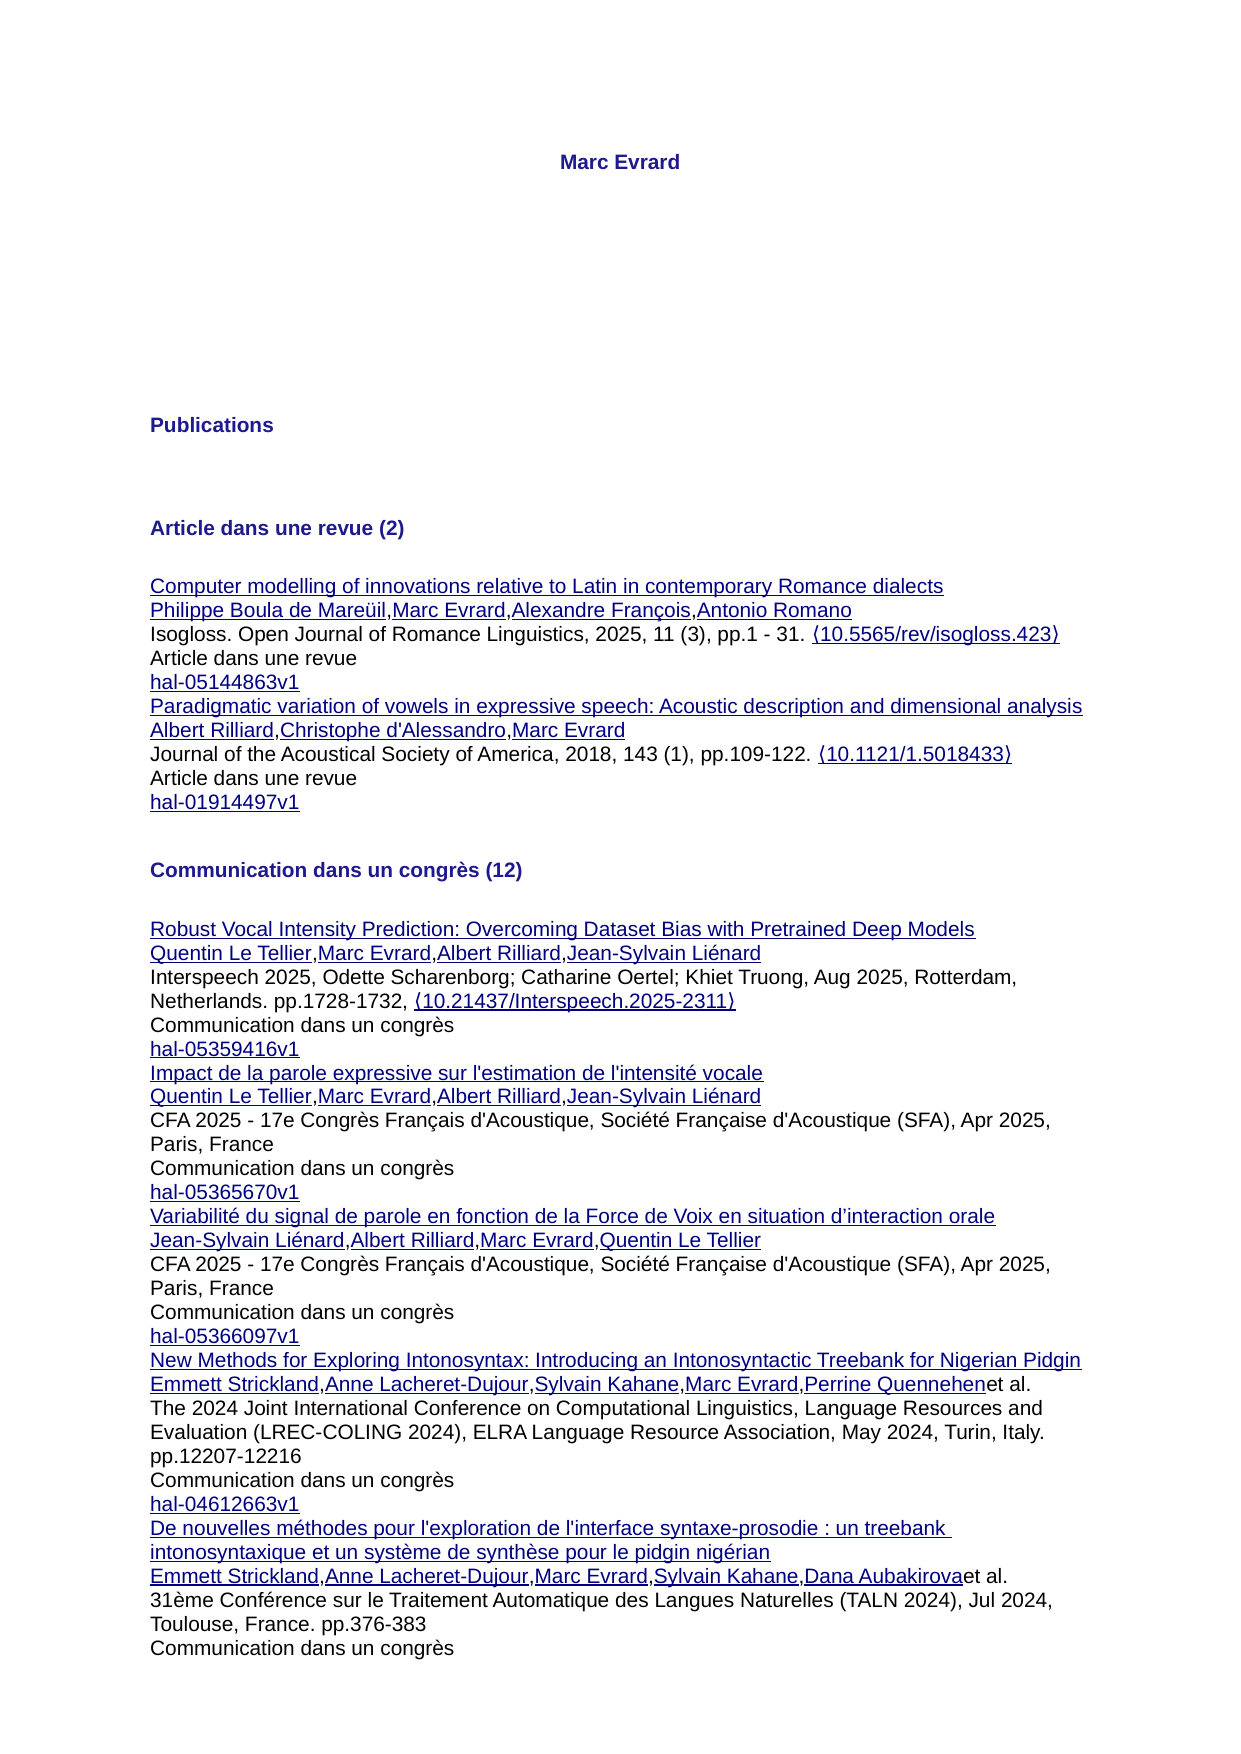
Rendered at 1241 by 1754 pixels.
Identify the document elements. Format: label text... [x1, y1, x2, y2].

table_cell De nouvelles méthodes pour l'exploration de l'interface syntaxe-prosodie : un treebank intonosyntaxique et un système de synthèse pour le pidgin nigérian Emmett Strickland,Anne Lacheret-Dujour,Marc Evrard,Sylvain Kahane,Dana Aubakirovaet al. 31ème Conférence sur le Traitement Automatique des Langues Naturelles (TALN 2024), Jul 2024, Toulouse, France. pp.376-383 Communication dans un congrès [150, 1516, 1090, 1659]
table_cell Paradigmatic variation of vowels in expressive speech: Acoustic description and dimensional analysis Albert Rilliard,Christophe d'Alessandro,Marc Evrard Journal of the Acoustical Society of America, 2018, 143 (1), pp.109-122. ⟨10.1121/1.5018433⟩ Article dans une revue hal-01914497v1 [150, 694, 1090, 813]
subtitle Marc Evrard [150, 150, 1090, 174]
table_cell New Methods for Exploring Intonosyntax: Introducing an Intonosyntactic Treebank for Nigerian Pidgin Emmett Strickland,Anne Lacheret-Dujour,Sylvain Kahane,Marc Evrard,Perrine Quennehenet al. The 2024 Joint International Conference on Computational Linguistics, Language Resources and Evaluation (LREC-COLING 2024), ELRA Language Resource Association, May 2024, Turin, Italy. pp.12207-12216 Communication dans un congrès hal-04612663v1 [150, 1348, 1090, 1516]
table_cell Variabilité du signal de parole en fonction de la Force de Voix en situation d’interaction orale Jean-Sylvain Liénard,Albert Rilliard,Marc Evrard,Quentin Le Tellier CFA 2025 - 17e Congrès Français d'Acoustique, Société Française d'Acoustique (SFA), Apr 2025, Paris, France Communication dans un congrès hal-05366097v1 [150, 1204, 1090, 1348]
table_header Computer modelling of innovations relative to Latin in contemporary Romance dialects Philippe Boula de Mareüil,Marc Evrard,Alexandre François,Antonio Romano Isogloss. Open Journal of Romance Linguistics, 2025, 11 (3), pp.1 - 31. ⟨10.5565/rev/isogloss.423⟩ Article dans une revue hal-05144863v1 [150, 574, 1090, 694]
subtitle Communication dans un congrès (12) [150, 858, 1090, 882]
table_header Robust Vocal Intensity Prediction: Overcoming Dataset Bias with Pretrained Deep Models Quentin Le Tellier,Marc Evrard,Albert Rilliard,Jean-Sylvain Liénard Interspeech 2025, Odette Scharenborg; Catharine Oertel; Khiet Truong, Aug 2025, Rotterdam, Netherlands. pp.1728-1732, ⟨10.21437/Interspeech.2025-2311⟩ Communication dans un congrès hal-05359416v1 [150, 917, 1090, 1060]
table_cell Impact de la parole expressive sur l'estimation de l'intensité vocale Quentin Le Tellier,Marc Evrard,Albert Rilliard,Jean-Sylvain Liénard CFA 2025 - 17e Congrès Français d'Acoustique, Société Française d'Acoustique (SFA), Apr 2025, Paris, France Communication dans un congrès hal-05365670v1 [150, 1060, 1090, 1204]
subtitle Article dans une revue (2) [150, 516, 1090, 539]
subtitle Publications [150, 412, 1090, 436]
